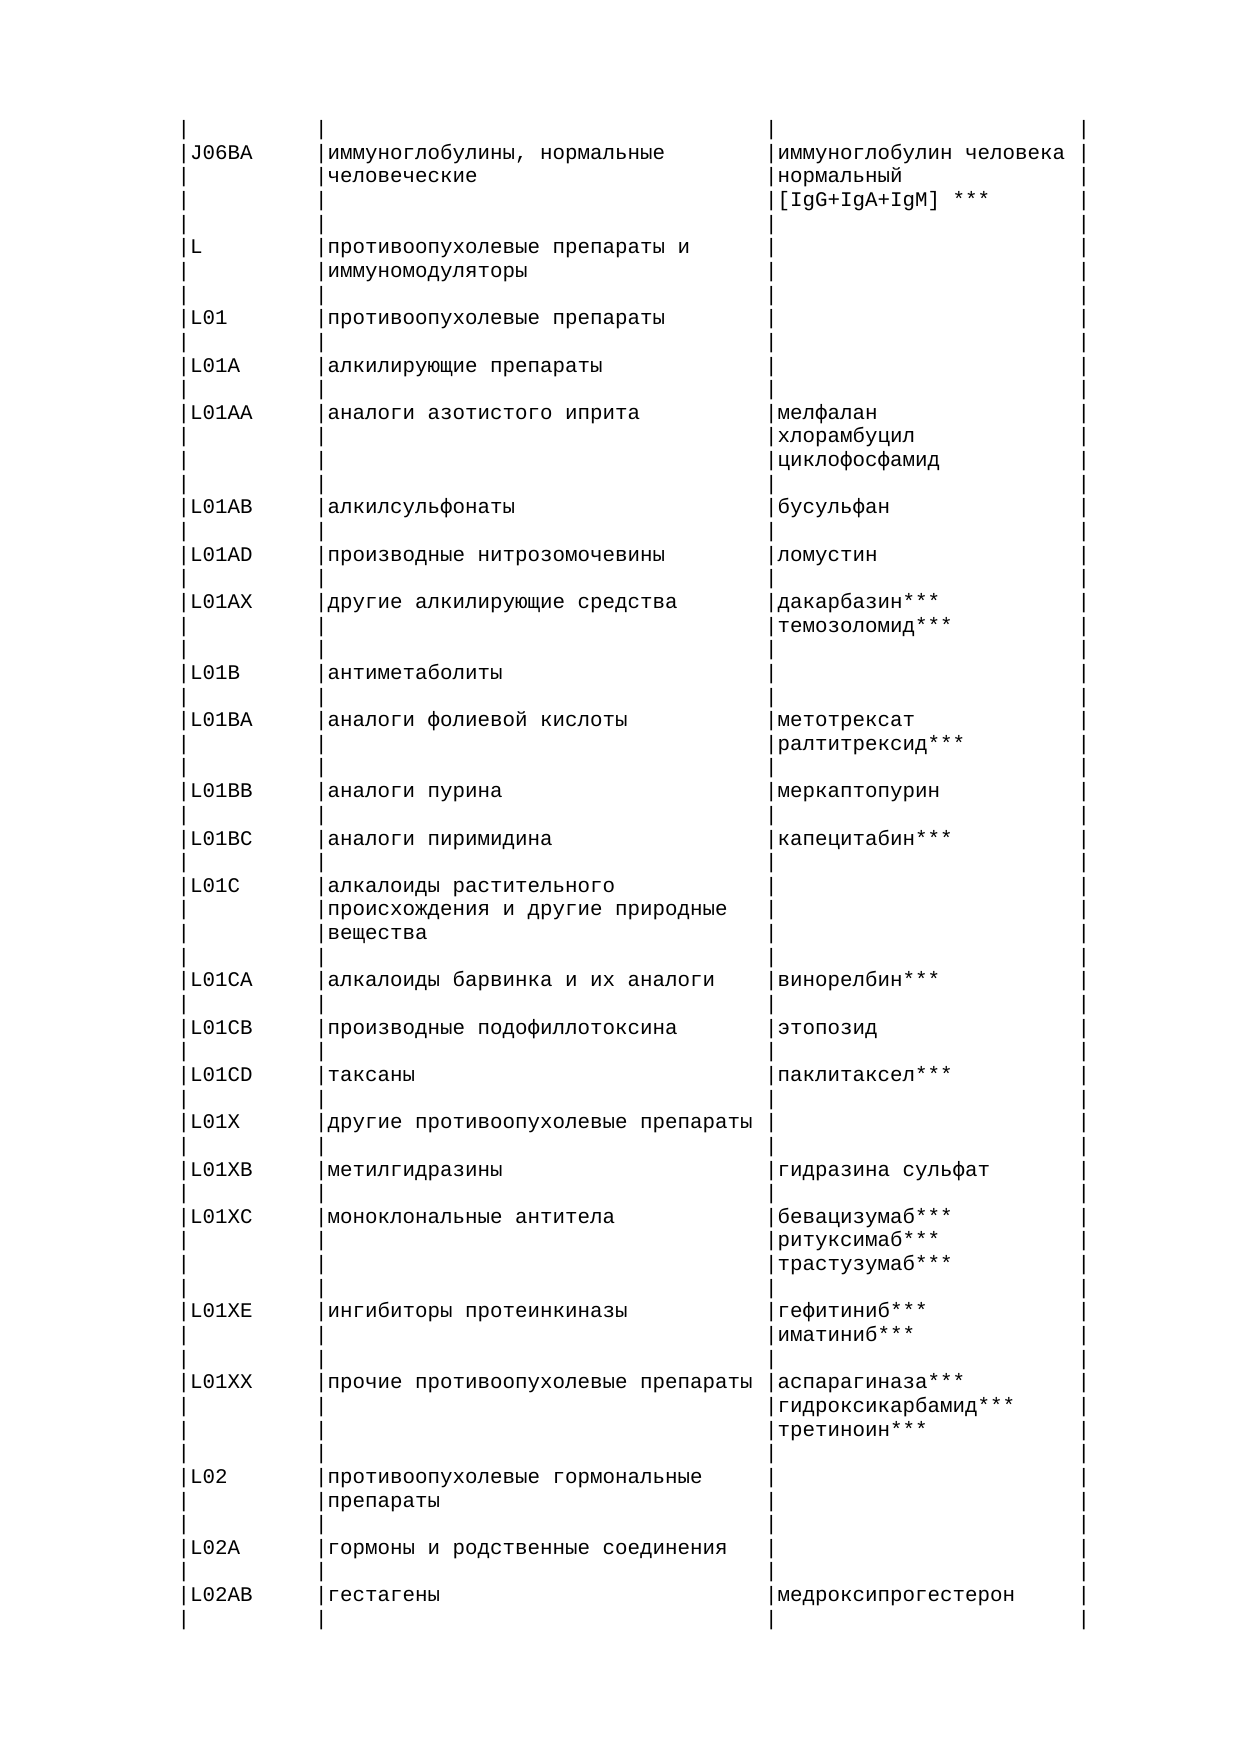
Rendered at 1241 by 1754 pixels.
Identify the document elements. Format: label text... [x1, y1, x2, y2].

text | | | | [177, 1277, 1152, 1300]
text | | |[IgG+IgA+IgM] *** | [177, 189, 1152, 213]
text |L |противоопухолевые препараты и | | [177, 236, 1152, 260]
text | | | | [177, 851, 1152, 875]
text | | | | [177, 1348, 1152, 1371]
text |L01XE |ингибиторы протеинкиназы |гефитиниб*** | [177, 1300, 1152, 1324]
text | | | | [177, 1182, 1152, 1206]
text | | | | [177, 993, 1152, 1017]
text |L01BC |аналоги пиримидина |капецитабин*** | [177, 827, 1152, 851]
text | |препараты | | [177, 1489, 1152, 1513]
text | |вещества | | [177, 922, 1152, 946]
text | | | | [177, 118, 1152, 142]
text | |человеческие |нормальный | [177, 165, 1152, 189]
text | | | | [177, 567, 1152, 591]
text |L01XC |моноклональные антитела |бевацизумаб*** | [177, 1206, 1152, 1229]
text | |происхождения и другие природные | | [177, 898, 1152, 922]
text |L01C |алкалоиды растительного | | [177, 875, 1152, 898]
text |L01CD |таксаны |паклитаксел*** | [177, 1064, 1152, 1088]
text | | | | [177, 1040, 1152, 1064]
text | | | | [177, 378, 1152, 402]
text | | | | [177, 331, 1152, 354]
text | | |темозоломид*** | [177, 615, 1152, 638]
text | | |иматиниб*** | [177, 1324, 1152, 1348]
text | | | | [177, 804, 1152, 827]
text | |иммуномодуляторы | | [177, 260, 1152, 284]
text | | | | [177, 213, 1152, 236]
text | | | | [177, 1088, 1152, 1111]
text |L02AB |гестагены |медроксипрогестерон | [177, 1584, 1152, 1608]
text | | | | [177, 284, 1152, 307]
text | | | | [177, 638, 1152, 662]
text | | |ралтитрексид*** | [177, 733, 1152, 757]
text |L01X |другие противоопухолевые препараты | | [177, 1111, 1152, 1135]
text | | | | [177, 1442, 1152, 1466]
text | | |хлорамбуцил | [177, 426, 1152, 449]
text |J06BA |иммуноглобулины, нормальные |иммуноглобулин человека | [177, 142, 1152, 165]
text |L01 |противоопухолевые препараты | | [177, 307, 1152, 331]
text | | | | [177, 473, 1152, 496]
text |L02 |противоопухолевые гормональные | | [177, 1466, 1152, 1489]
text |L02A |гормоны и родственные соединения | | [177, 1537, 1152, 1561]
text |L01AD |производные нитрозомочевины |ломустин | [177, 544, 1152, 567]
text | | | | [177, 686, 1152, 709]
text | | |третиноин*** | [177, 1419, 1152, 1442]
text | | |циклофосфамид | [177, 449, 1152, 473]
text |L01CB |производные подофиллотоксина |этопозид | [177, 1017, 1152, 1040]
text |L01CA |алкалоиды барвинка и их аналоги |винорелбин*** | [177, 969, 1152, 993]
text |L01AB |алкилсульфонаты |бусульфан | [177, 496, 1152, 520]
text | | |ритуксимаб*** | [177, 1229, 1152, 1253]
text |L01AA |аналоги азотистого иприта |мелфалан | [177, 402, 1152, 426]
text | | | | [177, 520, 1152, 544]
text | | | | [177, 757, 1152, 780]
text | | | | [177, 946, 1152, 969]
text |L01XB |метилгидразины |гидразина сульфат | [177, 1158, 1152, 1182]
text | | | | [177, 1513, 1152, 1537]
text | | | | [177, 1135, 1152, 1158]
text | | |гидроксикарбамид*** | [177, 1395, 1152, 1419]
text |L01AX |другие алкилирующие средства |дакарбазин*** | [177, 591, 1152, 615]
text | | | | [177, 1561, 1152, 1584]
text | | | | [177, 1608, 1152, 1631]
text |L01B |антиметаболиты | | [177, 662, 1152, 686]
text |L01XX |прочие противоопухолевые препараты |аспарагиназа*** | [177, 1371, 1152, 1395]
text |L01BA |аналоги фолиевой кислоты |метотрексат | [177, 709, 1152, 733]
text | | |трастузумаб*** | [177, 1253, 1152, 1277]
text |L01BB |аналоги пурина |меркаптопурин | [177, 780, 1152, 804]
text |L01A |алкилирующие препараты | | [177, 354, 1152, 378]
